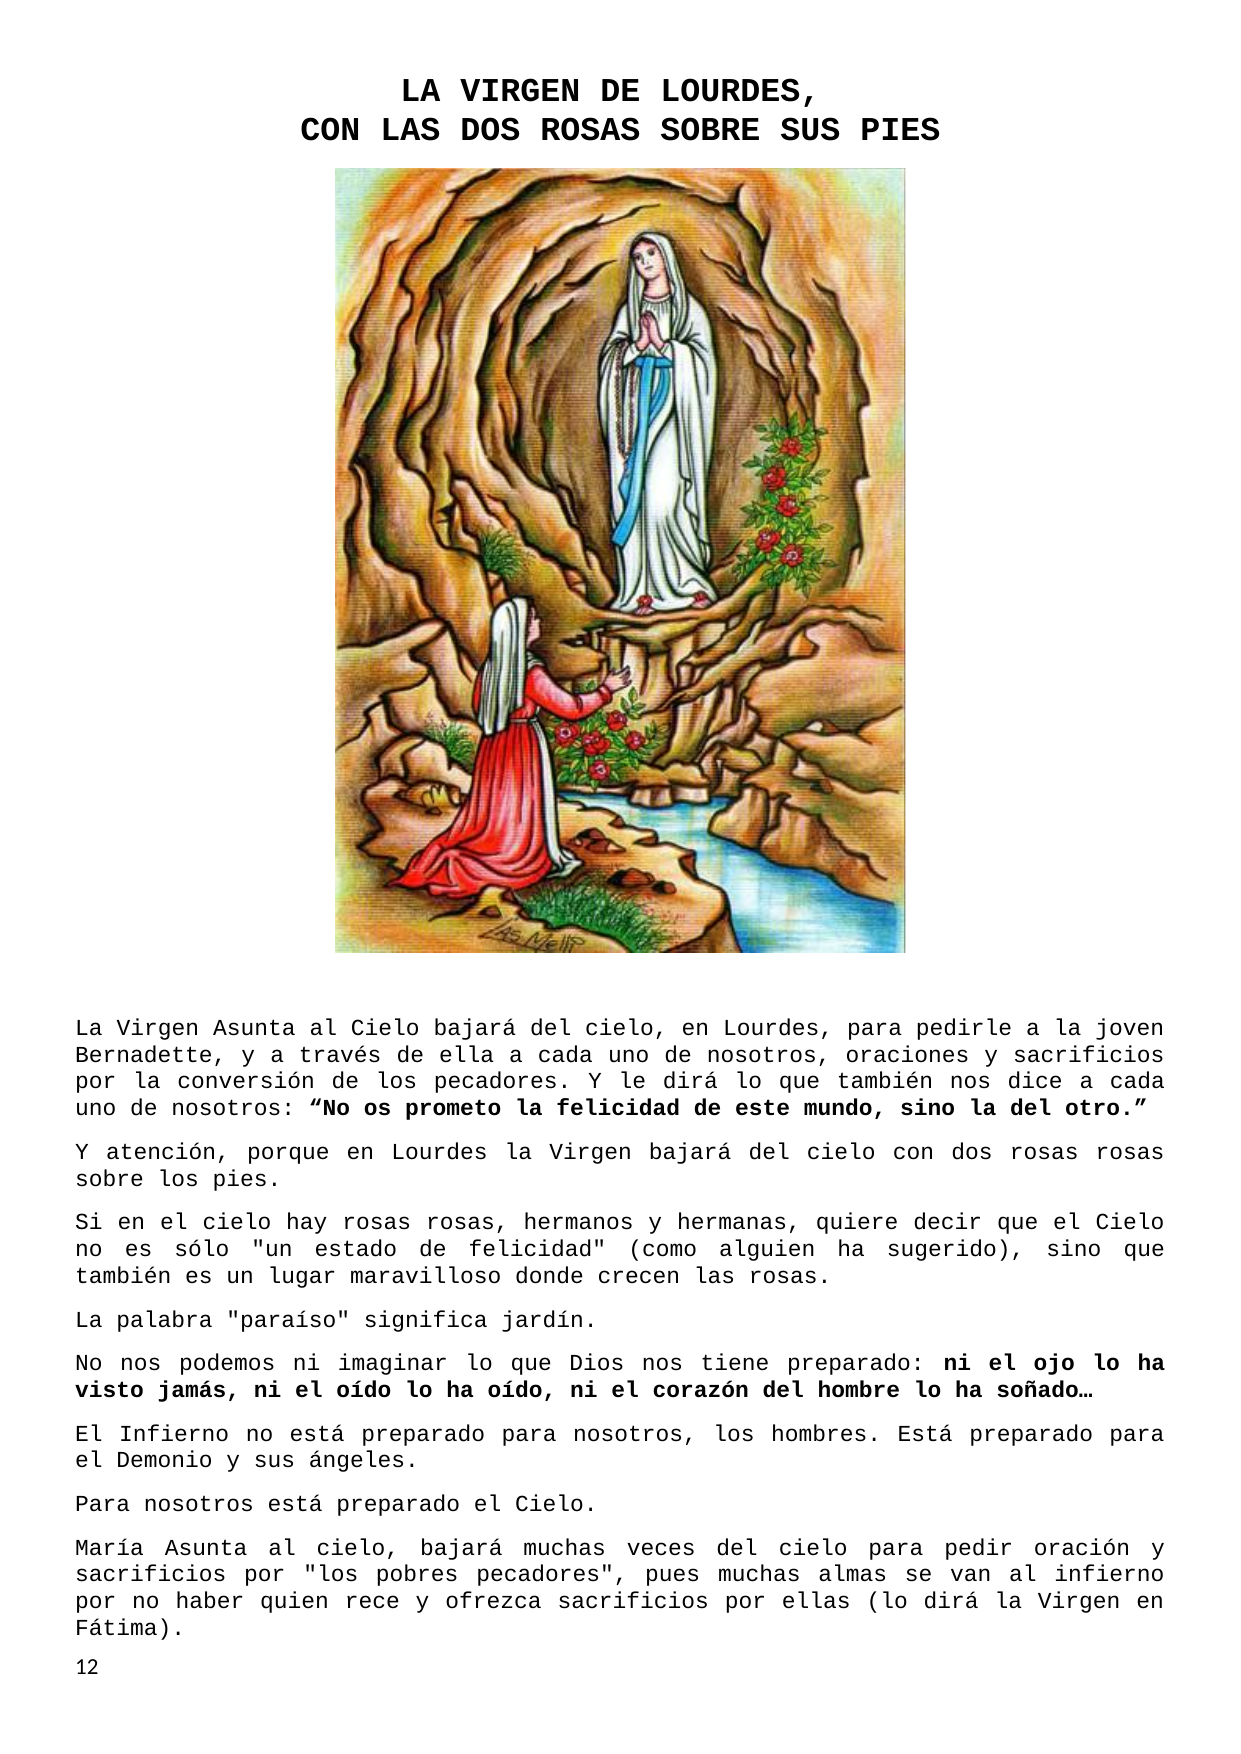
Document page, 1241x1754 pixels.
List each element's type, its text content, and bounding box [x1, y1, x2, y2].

text Para nosotros está preparado el Cielo. [75, 1492, 1165, 1518]
text LA VIRGEN DE LOURDES, CON LAS DOS ROSAS SOBRE SUS PIES [75, 74, 1165, 151]
text Y atención, porque en Lourdes la Virgen bajará del cielo con dos rosas rosas sobre los pies. [75, 1140, 1165, 1193]
text Si en el cielo hay rosas rosas, hermanos y hermanas, quiere decir que el Cielo no es sólo "un estado de felicidad" (como alguien ha sugerido), sino que también es un lugar maravilloso donde crecen las rosas. [75, 1211, 1165, 1290]
text María Asunta al cielo, bajará muchas veces del cielo para pedir oración y sacrificios por "los pobres pecadores", pues muchas almas se van al infierno por no haber quien rece y ofrezca sacrificios por ellas (lo dirá la Virgen en Fátima). [75, 1536, 1165, 1642]
text El Infierno no está preparado para nosotros, los hombres. Está preparado para el Demonio y sus ángeles. [75, 1422, 1165, 1475]
text La Virgen Asunta al Cielo bajará del cielo, en Lourdes, para pedirle a la joven Bernadette, y a través de ella a cada uno de nosotros, oraciones y sacrificios por la conversión de los pecadores. Y le dirá lo que también nos dice a cada uno de nosotros: “No os prometo la felicidad de este mundo, sino la del otro.” [75, 1016, 1165, 1123]
text La palabra "paraíso" significa jardín. [75, 1308, 1165, 1334]
text No nos podemos ni imaginar lo que Dios nos tiene preparado: ni el ojo lo ha visto jamás, ni el oído lo ha oído, ni el corazón del hombre lo ha soñado… [75, 1351, 1165, 1404]
